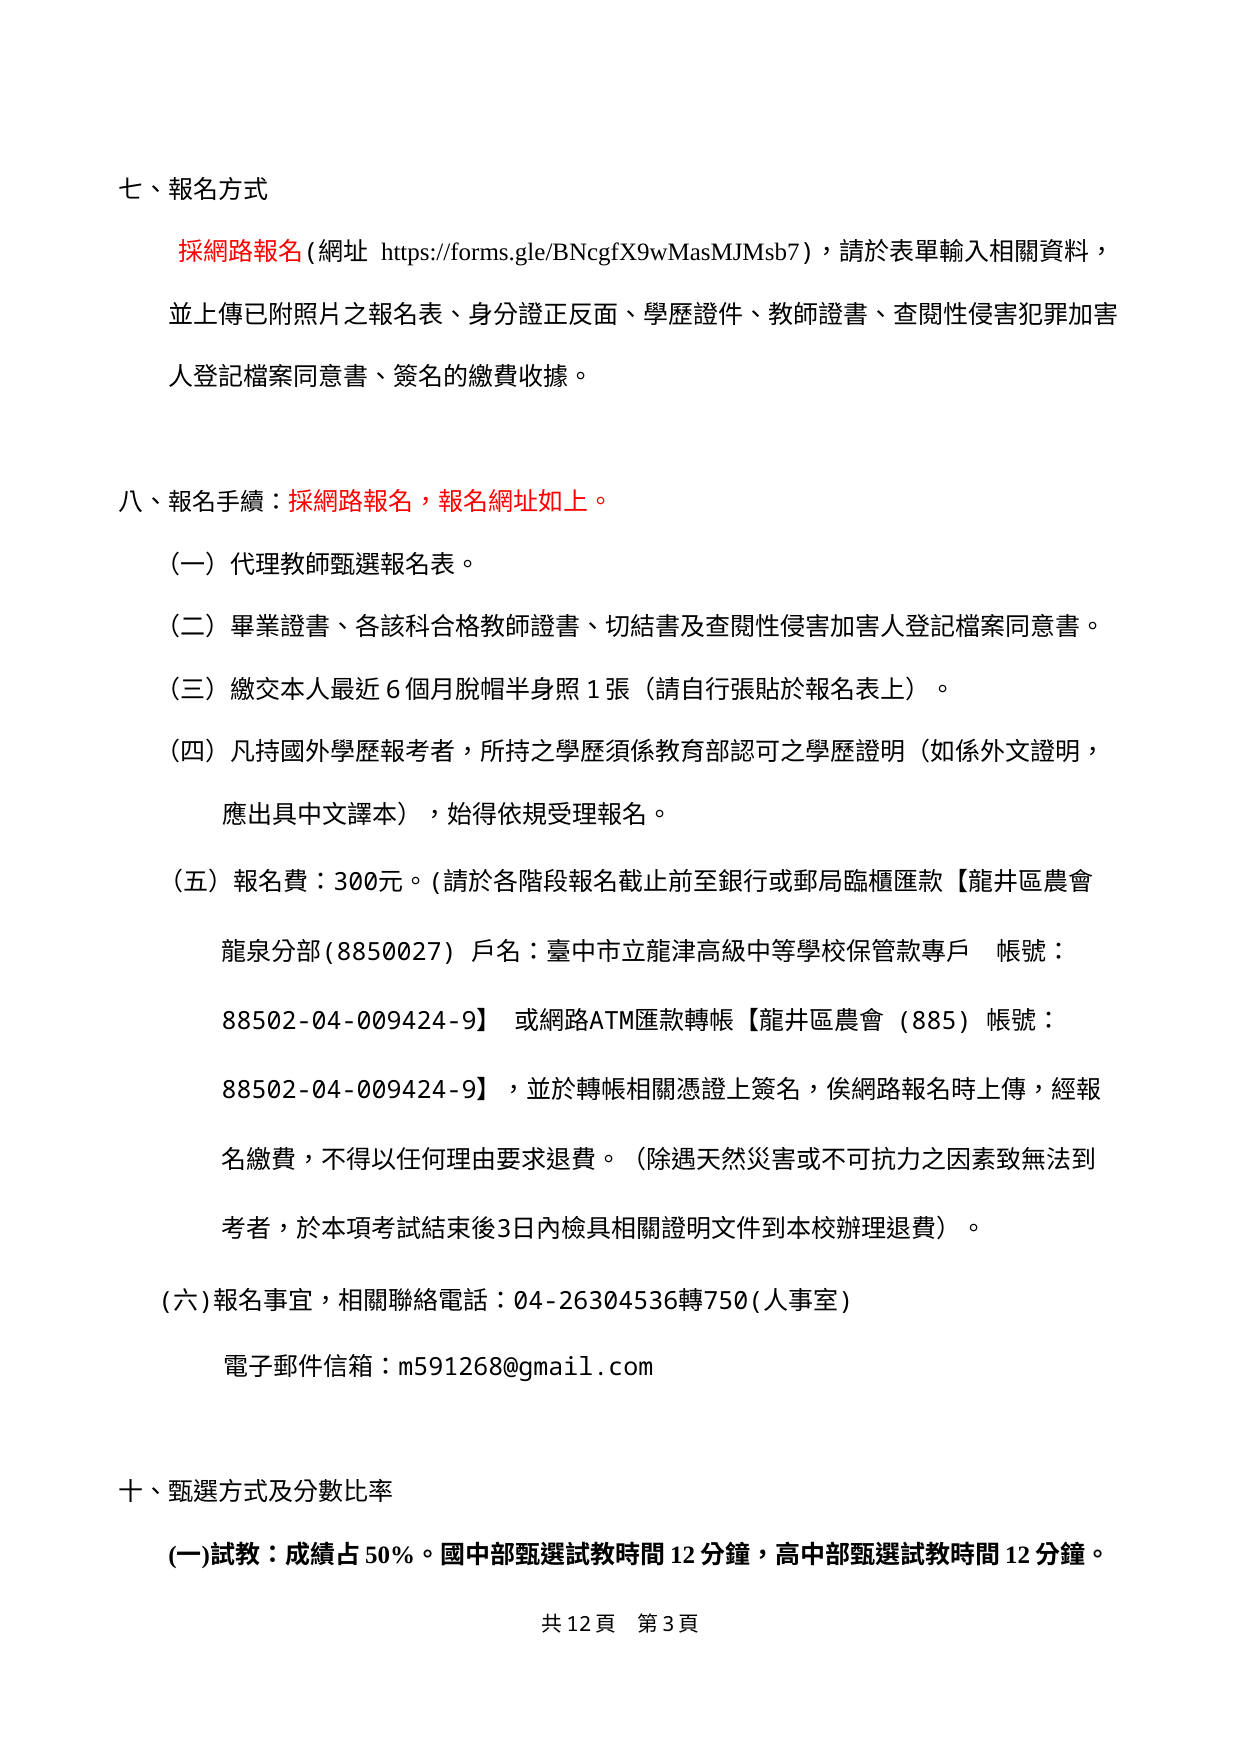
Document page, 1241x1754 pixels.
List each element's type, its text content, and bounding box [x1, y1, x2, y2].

text 十、甄選方式及分數比率 [118, 1448, 1122, 1511]
text 八、報名手續：採網路報名，報名網址如上。 [118, 458, 1122, 521]
text (六)報名事宜，相關聯絡電話：04-26304536轉750(人事室) [143, 1257, 1111, 1319]
text （五）報名費：300元。(請於各階段報名截止前至銀行或郵局臨櫃匯款【龍井區農會龍泉分部(8850027) 戶名：臺中市立龍津高級中等學校保管款專戶 帳號：88502-04-009424-9】 或網路ATM匯款轉帳【龍井區農會 (885) 帳號：88502-04-009424-9】，並於轉帳相關憑證上簽名，俟網路報名時上傳，經報名繳費，不得以任何理由要求退費。（除遇天然災害或不可抗力之因素致無法到考者，於本項考試結束後3日內檢具相關證明文件到本校辦理退費）。 [143, 838, 1111, 1248]
text （一）代理教師甄選報名表。 [118, 521, 1122, 583]
text （四）凡持國外學歷報考者，所持之學歷須係教育部認可之學歷證明（如係外文證明，應出具中文譯本），始得依規受理報名。 [156, 708, 1122, 833]
text (一)試教：成績占50%。國中部甄選試教時間12分鐘，高中部甄選試教時間12分鐘。 [168, 1511, 1122, 1573]
text （二）畢業證書、各該科合格教師證書、切結書及查閱性侵害加害人登記檔案同意書。 [156, 583, 1122, 646]
text 電子郵件信箱：m591268@gmail.com [118, 1323, 1122, 1386]
text （三）繳交本人最近6個月脫帽半身照1張（請自行張貼於報名表上）。 [156, 646, 1122, 708]
text 七、報名方式 [118, 146, 1122, 208]
text 採網路報名(網址 https://forms.gle/BNcgfX9wMasMJMsb7)，請於表單輸入相關資料，並上傳已附照片之報名表、身分證正反面、學歷證件、教師證書、查閱性侵害犯罪加害人登記檔案同意書、簽名的繳費收據。 [118, 208, 1122, 396]
